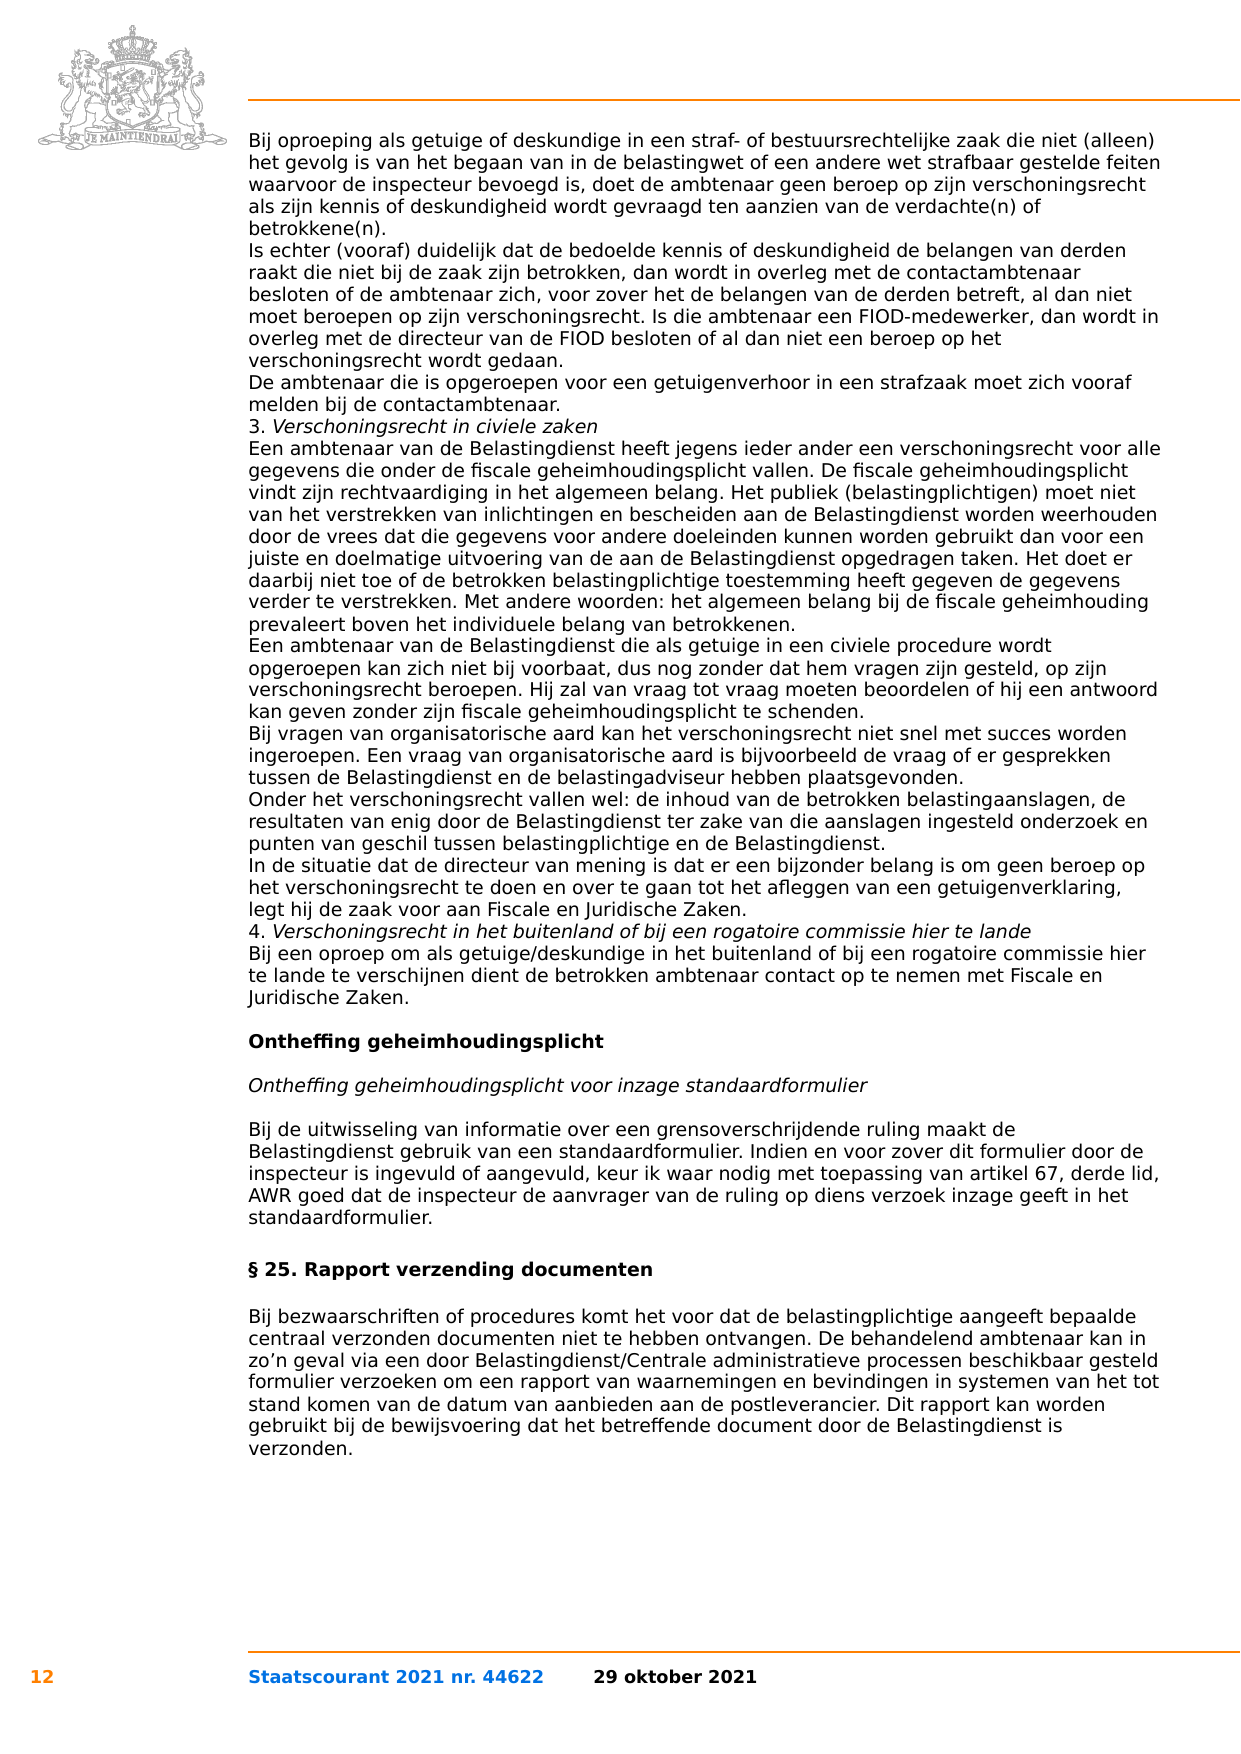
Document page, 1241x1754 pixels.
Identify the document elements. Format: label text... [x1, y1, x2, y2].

text Een ambtenaar van de Belastingdienst heeft jegens ieder ander een verschoningsrecht voor alle gegevens die onder de fiscale geheimhoudingsplicht vallen. De fiscale geheimhoudingsplicht vindt zijn rechtvaardiging in het algemeen belang. Het publiek (belastingplichtigen) moet niet van het verstrekken van inlichtingen en bescheiden aan de Belastingdienst worden weerhouden door de vrees dat die gegevens voor andere doeleinden kunnen worden gebruikt dan voor een juiste en doelmatige uitvoering van de aan de Belastingdienst opgedragen taken. Het doet er daarbij niet toe of de betrokken belastingplichtige toestemming heeft gegeven de gegevens verder te verstrekken. Met andere woorden: het algemeen belang bij de fiscale geheimhouding prevaleert boven het individuele belang van betrokkenen. [248, 438, 1163, 635]
text Een ambtenaar van de Belastingdienst die als getuige in een civiele procedure wordt opgeroepen kan zich niet bij voorbaat, dus nog zonder dat hem vragen zijn gesteld, op zijn verschoningsrecht beroepen. Hij zal van vraag tot vraag moeten beoordelen of hij een antwoord kan geven zonder zijn fiscale geheimhoudingsplicht te schenden. [248, 635, 1163, 723]
text Is echter (vooraf) duidelijk dat de bedoelde kennis of deskundigheid de belangen van derden raakt die niet bij de zaak zijn betrokken, dan wordt in overleg met de contactambtenaar besloten of de ambtenaar zich, voor zover het de belangen van de derden betreft, al dan niet moet beroepen op zijn verschoningsrecht. Is die ambtenaar een FIOD-medewerker, dan wordt in overleg met de directeur van de FIOD besloten of al dan niet een beroep op het verschoningsrecht wordt gedaan. [248, 240, 1163, 372]
text Bij oproeping als getuige of deskundige in een straf- of bestuursrechtelijke zaak die niet (alleen) het gevolg is van het begaan van in de belastingwet of een andere wet strafbaar gestelde feiten waarvoor de inspecteur bevoegd is, doet de ambtenaar geen beroep op zijn verschoningsrecht als zijn kennis of deskundigheid wordt gevraagd ten aanzien van de verdachte(n) of betrokkene(n). [248, 130, 1163, 240]
picture [38, 25, 227, 150]
text Bij vragen van organisatorische aard kan het verschoningsrecht niet snel met succes worden ingeroepen. Een vraag van organisatorische aard is bijvoorbeeld de vraag of er gesprekken tussen de Belastingdienst en de belastingadviseur hebben plaatsgevonden. [248, 723, 1163, 789]
subtitle § 25. Rapport verzending documenten [248, 1258, 1163, 1281]
text In de situatie dat de directeur van mening is dat er een bijzonder belang is om geen beroep op het verschoningsrecht te doen en over te gaan tot het afleggen van een getuigenverklaring, legt hij de zaak voor aan Fiscale en Juridische Zaken. [248, 855, 1163, 921]
text Bij bezwaarschriften of procedures komt het voor dat de belastingplichtige aangeeft bepaalde centraal verzonden documenten niet te hebben ontvangen. De behandelend ambtenaar kan in zo’n geval via een door Belastingdienst/Centrale administratieve processen beschikbaar gesteld formulier verzoeken om een rapport van waarnemingen en bevindingen in systemen van het tot stand komen van de datum van aanbieden aan de postleverancier. Dit rapport kan worden gebruikt bij de bewijsvoering dat het betreffende document door de Belastingdienst is verzonden. [248, 1306, 1163, 1459]
text 3. Verschoningsrecht in civiele zaken [248, 416, 1163, 438]
text Onder het verschoningsrecht vallen wel: de inhoud van de betrokken belastingaanslagen, de resultaten van enig door de Belastingdienst ter zake van die aanslagen ingesteld onderzoek en punten van geschil tussen belastingplichtige en de Belastingdienst. [248, 789, 1163, 855]
text Bij een oproep om als getuige/deskundige in het buitenland of bij een rogatoire commissie hier te lande te verschijnen dient de betrokken ambtenaar contact op te nemen met Fiscale en Juridische Zaken. [248, 943, 1163, 1009]
text 4. Verschoningsrecht in het buitenland of bij een rogatoire commissie hier te lande [248, 921, 1163, 943]
text Bij de uitwisseling van informatie over een grensoverschrijdende ruling maakt de Belastingdienst gebruik van een standaardformulier. Indien en voor zover dit formulier door de inspecteur is ingevuld of aangevuld, keur ik waar nodig met toepassing van artikel 67, derde lid, AWR goed dat de inspecteur de aanvrager van de ruling op diens verzoek inzage geeft in het standaardformulier. [248, 1119, 1163, 1228]
text Ontheffing geheimhoudingsplicht voor inzage standaardformulier [248, 1075, 1163, 1097]
text De ambtenaar die is opgeroepen voor een getuigenverhoor in een strafzaak moet zich vooraf melden bij de contactambtenaar. [248, 372, 1163, 416]
subtitle Ontheffing geheimhoudingsplicht [248, 1031, 1163, 1053]
